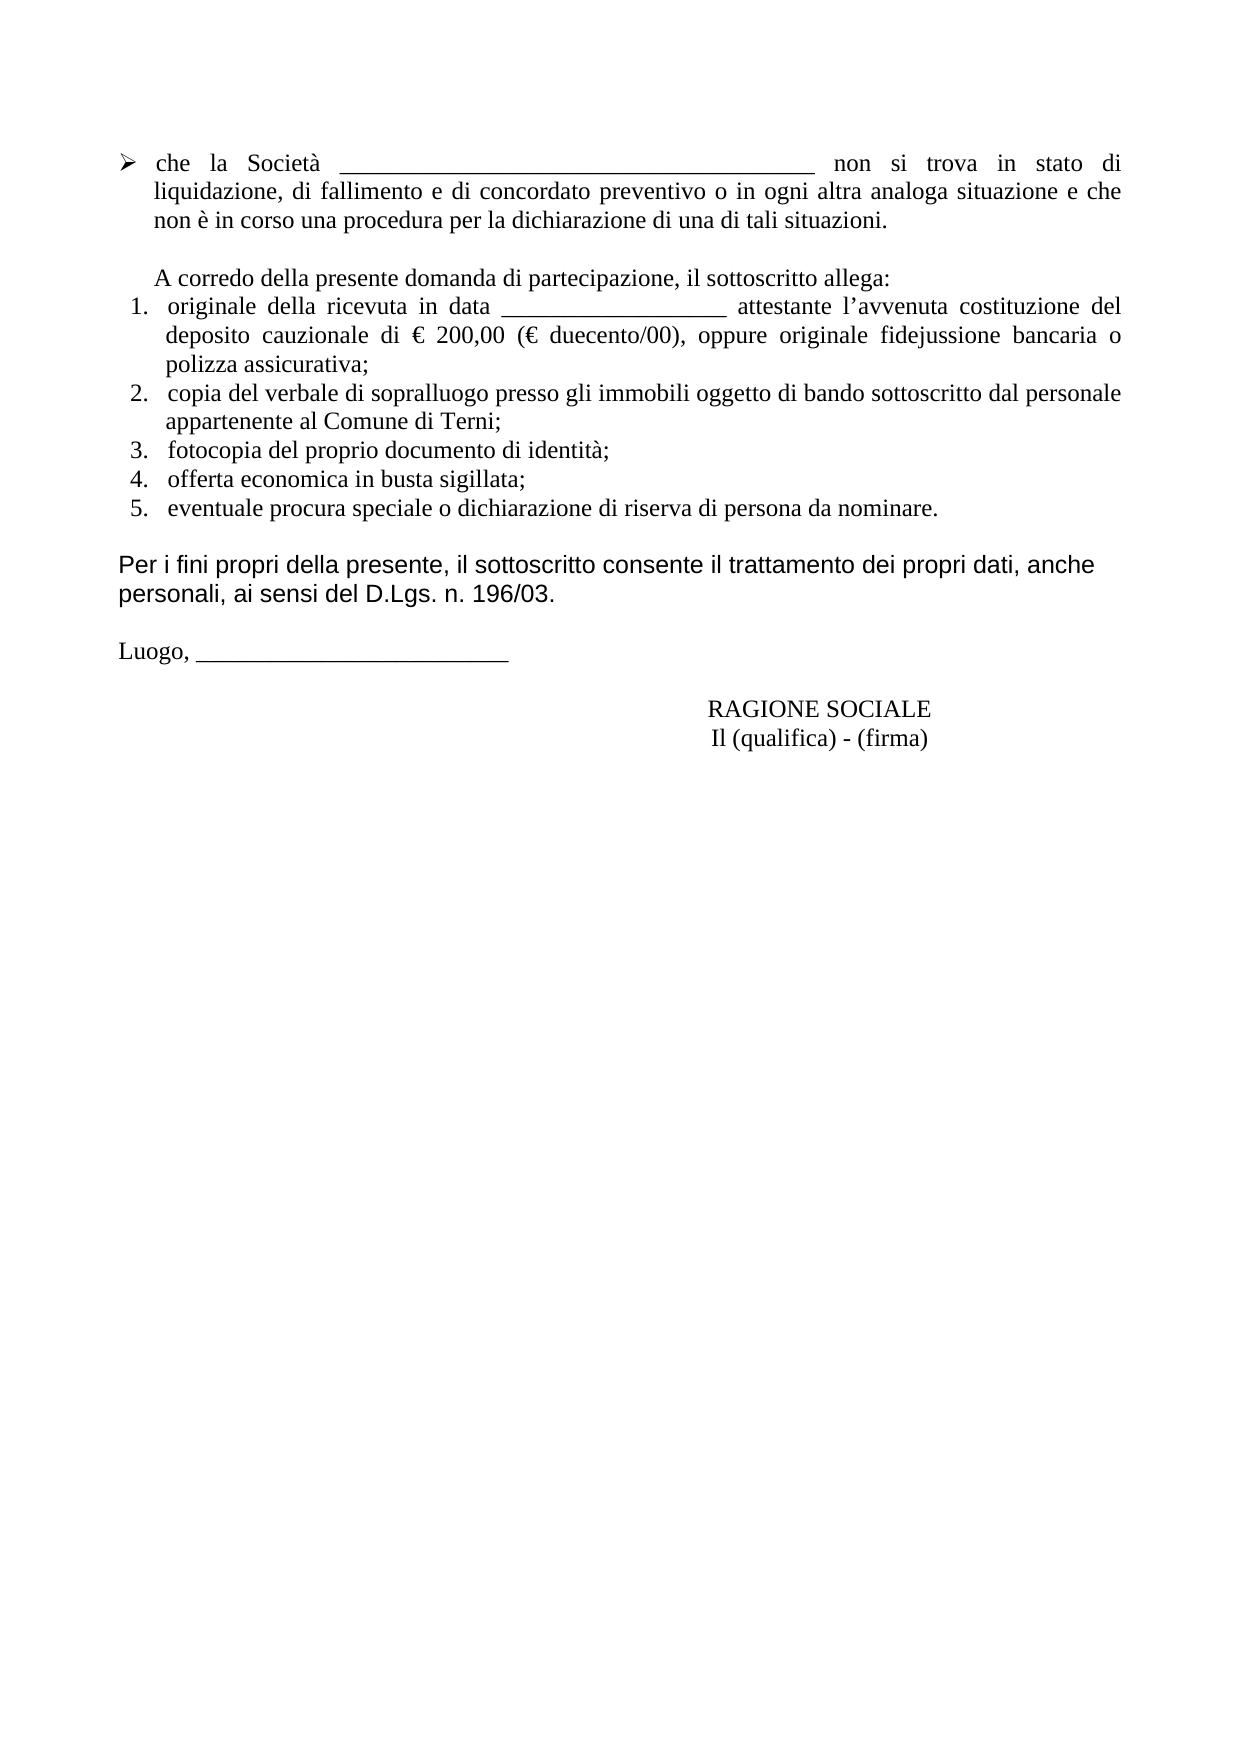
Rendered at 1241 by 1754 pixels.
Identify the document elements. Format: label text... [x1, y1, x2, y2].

list copia del verbale di sopralluogo presso gli immobili oggetto di bando sottoscritto dal personale appartenente al Comune di Terni; [130, 378, 1122, 435]
list originale della ricevuta in data __________________ attestante l’avvenuta costituzione del deposito cauzionale di € 200,00 (€ duecento/00), oppure originale fidejussione bancaria o polizza assicurativa; [130, 291, 1122, 378]
list che la Società ______________________________________ non si trova in stato di liquidazione, di fallimento e di concordato preventivo o in ogni altra analoga situazione e che non è in corso una procedura per la dichiarazione di una di tali situazioni. [118, 148, 1122, 234]
text RAGIONE SOCIALE [517, 694, 1122, 723]
list eventuale procura speciale o dichiarazione di riserva di persona da nominare. [130, 493, 1122, 521]
text Il (qualifica) - (firma) [517, 723, 1122, 751]
text Per i fini propri della presente, il sottoscritto consente il trattamento dei propri dati, anche personali, ai sensi del D.Lgs. n. 196/03. [118, 550, 1152, 608]
text A corredo della presente domanda di partecipazione, il sottoscritto allega: [153, 263, 1122, 291]
list offerta economica in busta sigillata; [130, 464, 1122, 493]
list fotocopia del proprio documento di identità; [130, 435, 1122, 464]
text Luogo, _________________________ [118, 636, 1122, 665]
